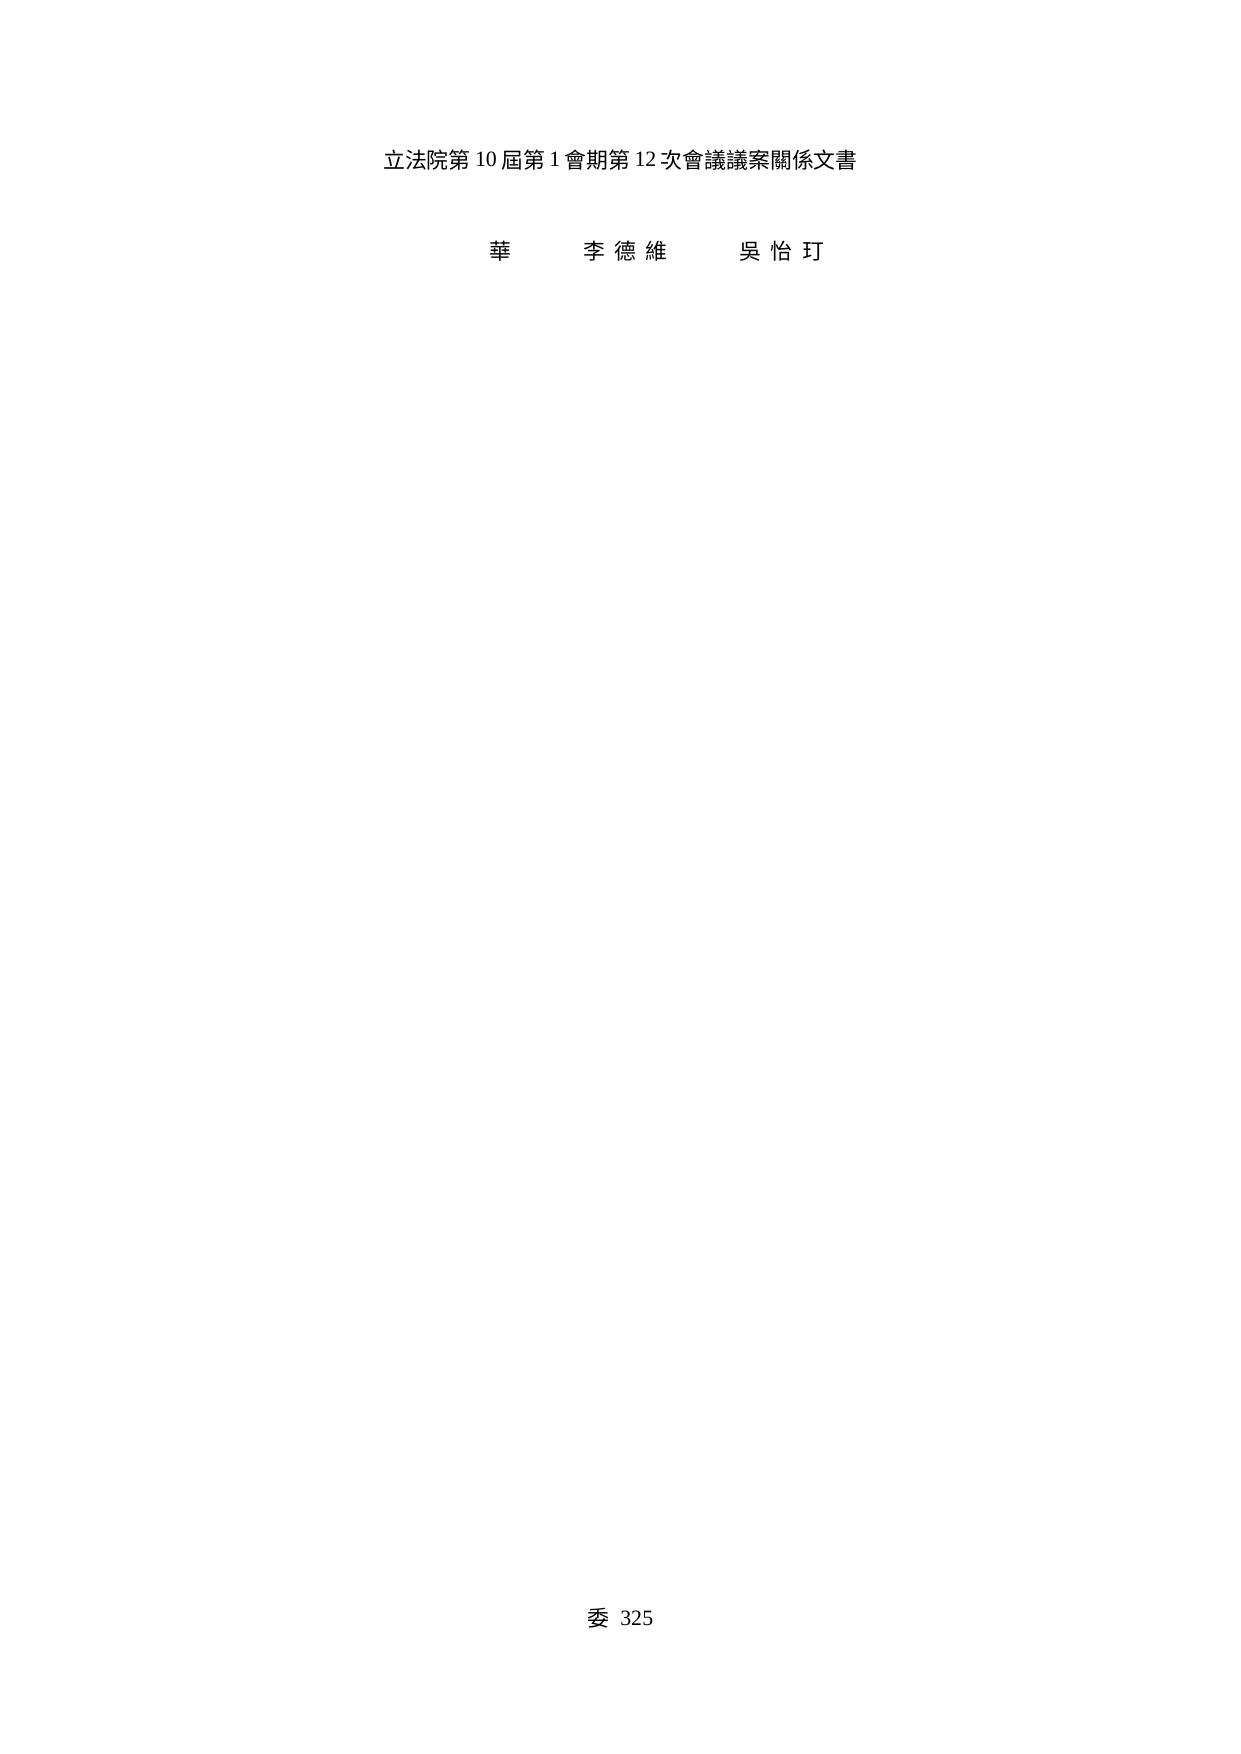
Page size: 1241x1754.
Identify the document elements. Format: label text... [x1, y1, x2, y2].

text 華 李德維 吳怡玎 [393, 219, 1023, 281]
